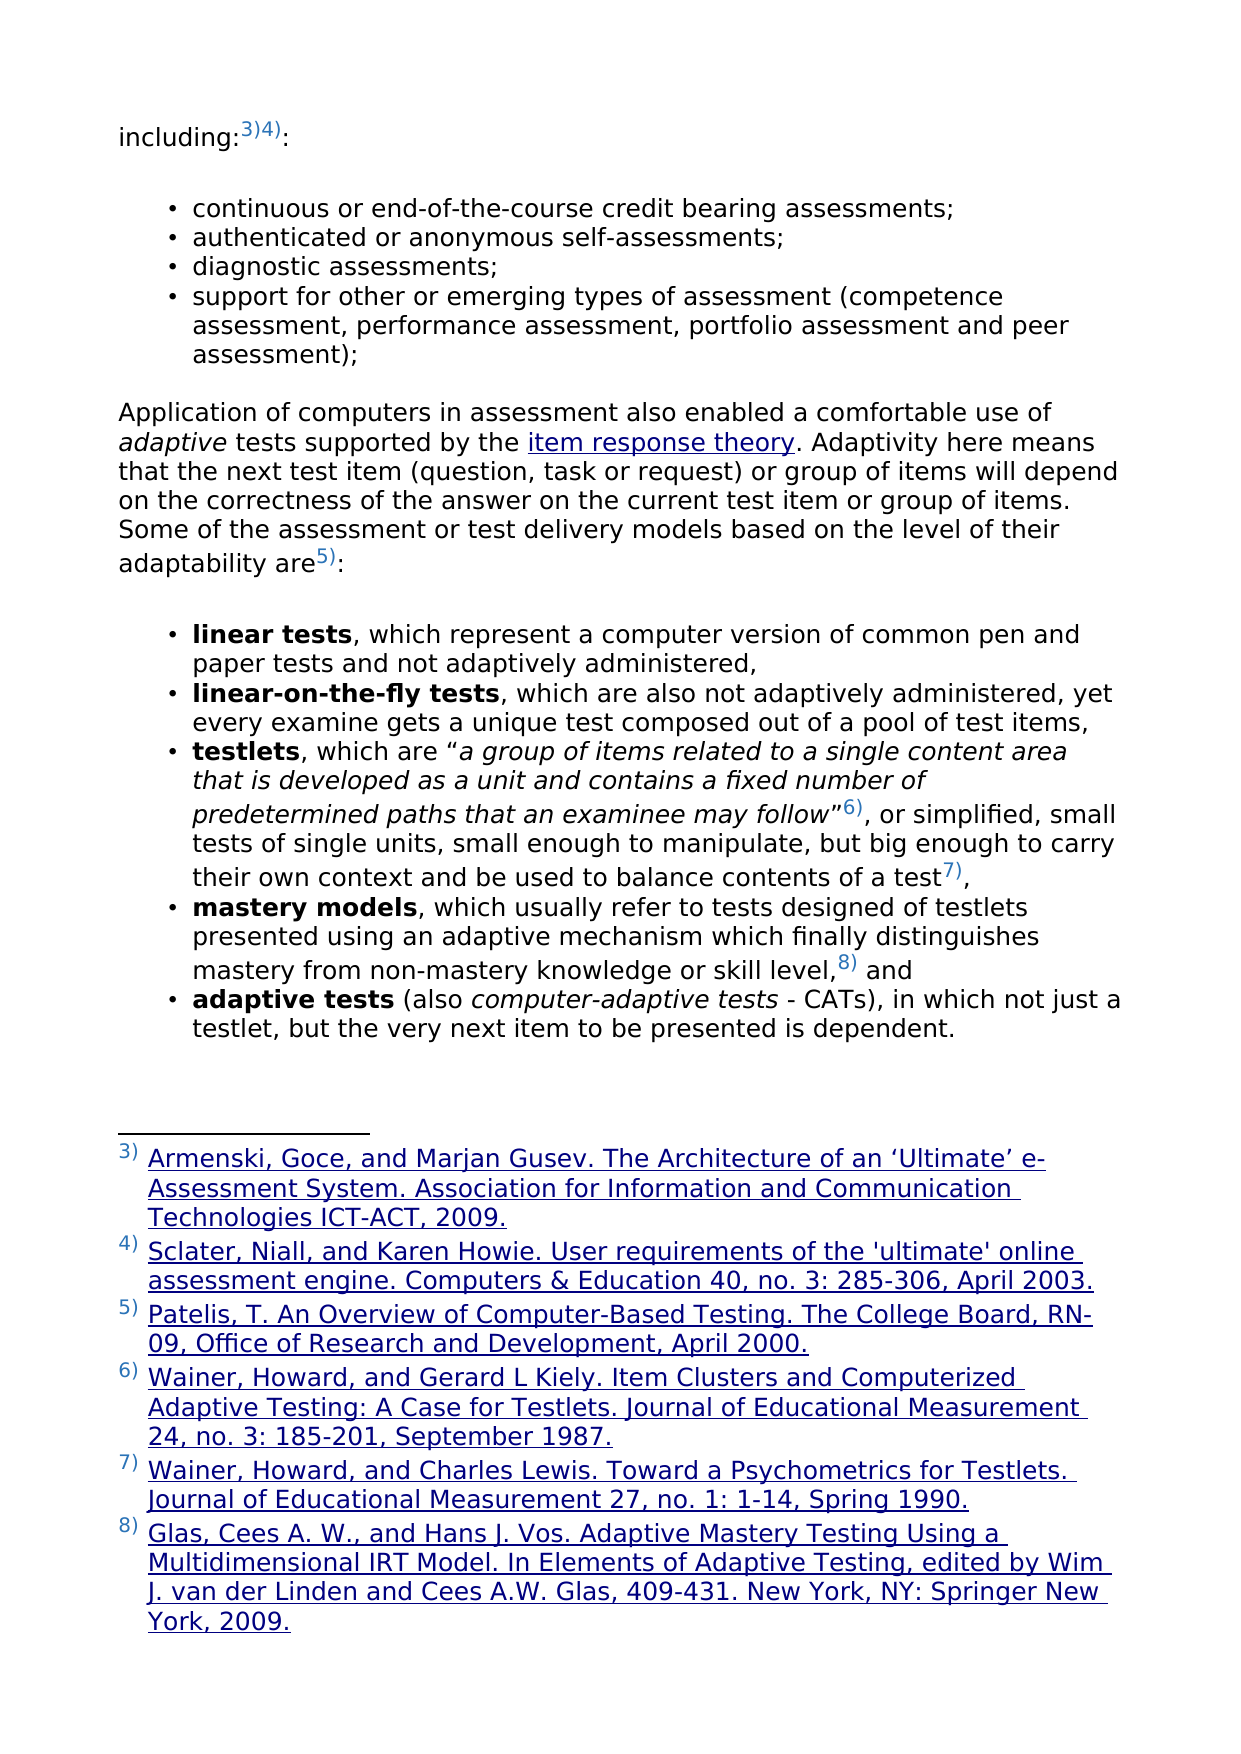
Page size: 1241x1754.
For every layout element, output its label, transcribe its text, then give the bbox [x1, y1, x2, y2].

list Glas, Cees A. W., and Hans J. Vos. Adaptive Mastery Testing Using a Multidimensional IRT Model. In Elements of Adaptive Testing, edited by Wim J. van der Linden and Cees A.W. Glas, 409-431. New York, NY: Springer New York, 2009. [118, 1514, 1122, 1636]
list mastery models, which usually refer to tests designed of testlets presented using an adaptive mechanism which finally distinguishes mastery from non-mastery knowledge or skill level, and [177, 893, 1122, 985]
list linear tests, which represent a computer version of common pen and paper tests and not adaptively administered, [177, 621, 1122, 679]
list testlets, which are “a group of items related to a single content area that is developed as a unit and contains a fixed number of predetermined paths that an examinee may follow”, or simplified, small tests of single units, small enough to manipulate, but big enough to carry their own context and be used to balance contents of a test, [177, 737, 1122, 893]
list continuous or end-of-the-course credit bearing assessments; [177, 194, 1122, 223]
text Patelis, T. An Overview of Computer-Based Testing. The College Board, RN-09, Office of Research and Development, April 2000. [118, 1295, 1122, 1359]
text Application of computers in assessment also enabled a comfortable use of adaptive tests supported by the item response theory. Adaptivity here means that the next test item (question, task or request) or group of items will depend on the correctness of the answer on the current test item or group of items. Some of the assessment or test delivery models based on the level of their adaptability are: [118, 399, 1122, 578]
text Armenski, Goce, and Marjan Gusev. The Architecture of an ‘Ultimate’ e-Assessment System. Association for Information and Communication Technologies ICT-ACT, 2009. [118, 1140, 1122, 1232]
list support for other or emerging types of assessment (competence assessment, performance assessment, portfolio assessment and peer assessment); [177, 282, 1122, 369]
text A good assessment system should support various types of assessment including:: [118, 118, 1122, 152]
list Wainer, Howard, and Gerard L Kiely. Item Clusters and Computerized Adaptive Testing: A Case for Testlets. Journal of Educational Measurement 24, no. 3: 185-201, September 1987. [118, 1359, 1122, 1451]
text Sclater, Niall, and Karen Howie. User requirements of the 'ultimate' online assessment engine. Computers & Education 40, no. 3: 285-306, April 2003. [118, 1232, 1122, 1295]
list diagnostic assessments; [177, 252, 1122, 282]
list Wainer, Howard, and Charles Lewis. Toward a Psychometrics for Testlets. Journal of Educational Measurement 27, no. 1: 1-14, Spring 1990. [118, 1451, 1122, 1514]
list authenticated or anonymous self-assessments; [177, 223, 1122, 252]
list linear-on-the-fly tests, which are also not adaptively administered, yet every examine gets a unique test composed out of a pool of test items, [177, 679, 1122, 737]
list adaptive tests (also computer-adaptive tests - CATs), in which not just a testlet, but the very next item to be presented is dependent. [177, 985, 1122, 1043]
